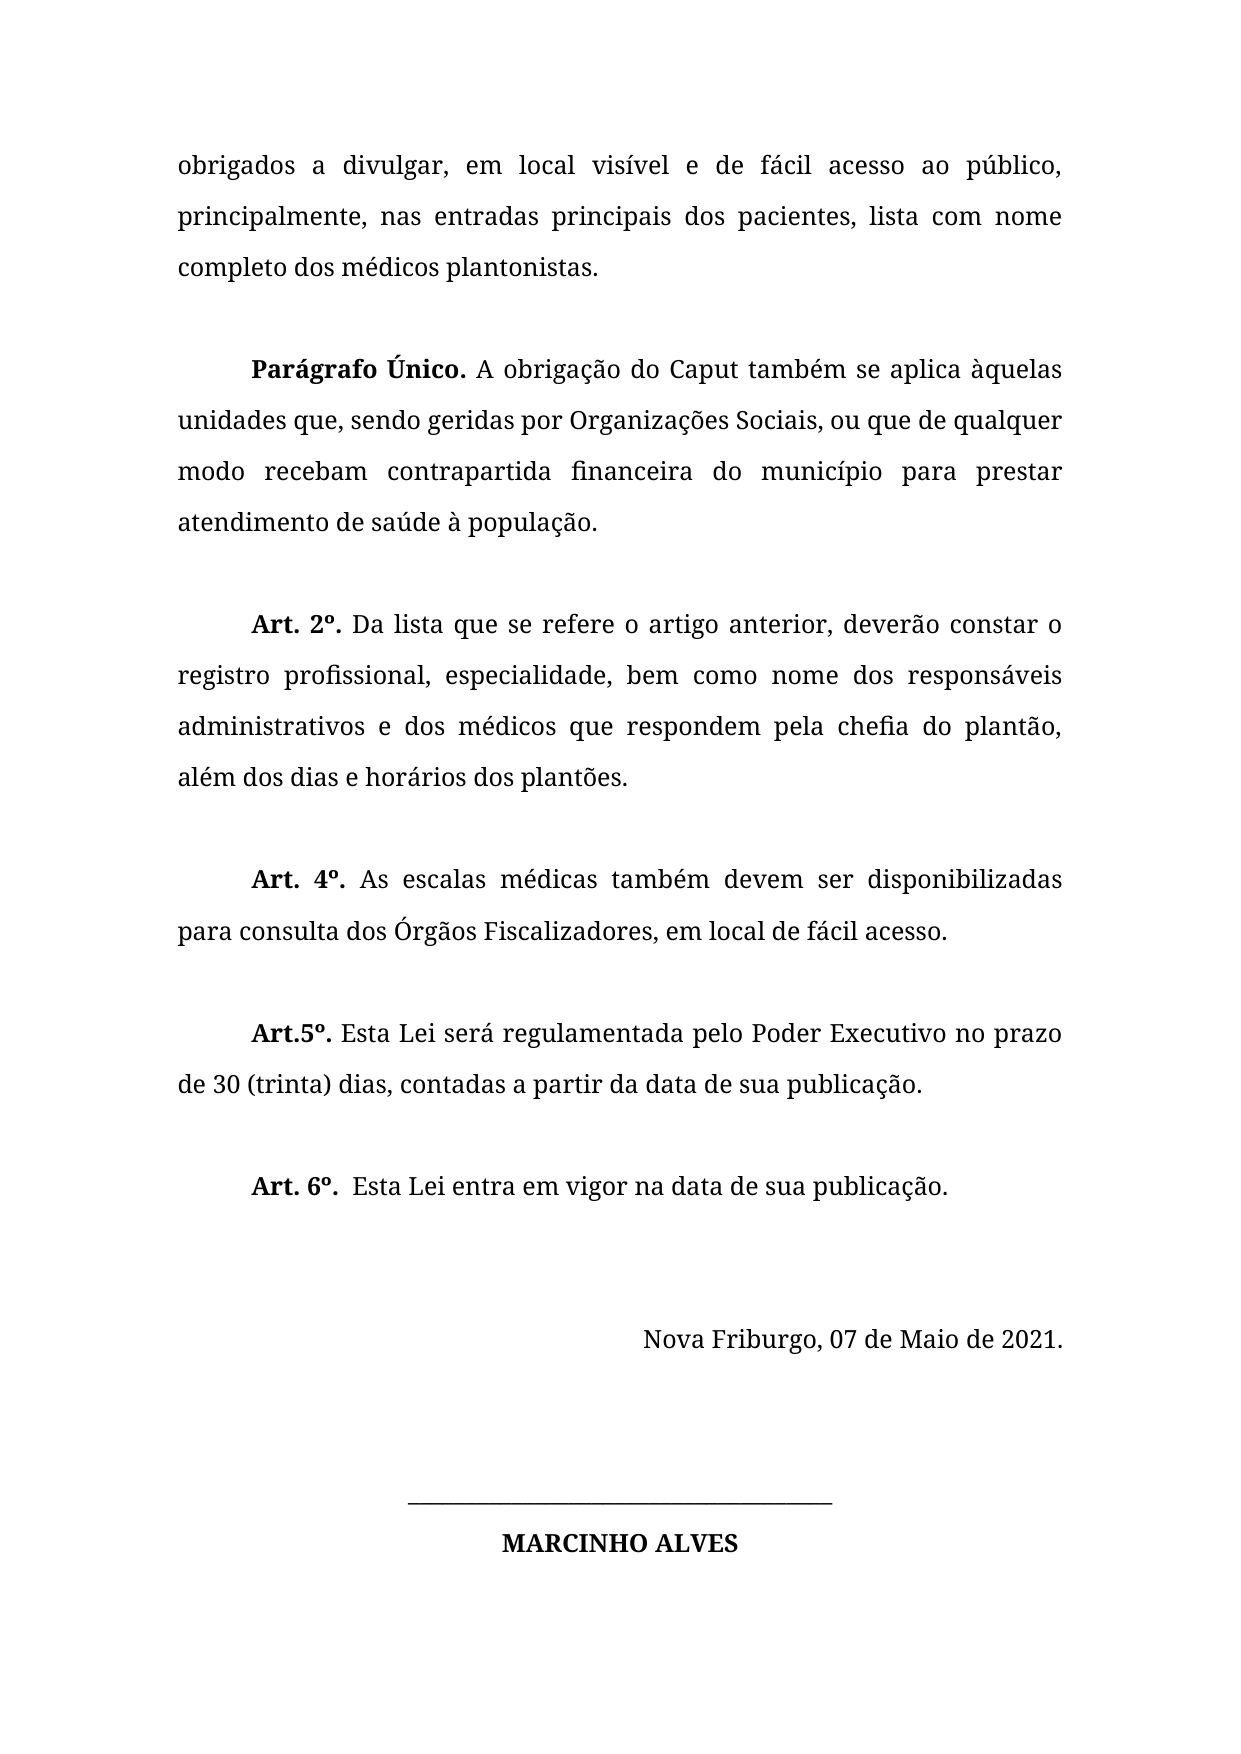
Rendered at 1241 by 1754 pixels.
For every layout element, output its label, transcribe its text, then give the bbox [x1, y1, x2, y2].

text Art. 6º. Esta Lei entra em vigor na data de sua publicação. [177, 1168, 1063, 1202]
text MARCINHO ALVES [177, 1526, 1063, 1560]
text Art. 4º. As escalas médicas também devem ser disponibilizadas para consulta dos Órgãos Fiscalizadores, em local de fácil acesso. [177, 862, 1063, 947]
text Nova Friburgo, 07 de Maio de 2021. [177, 1322, 1063, 1356]
text Art. 2º. Da lista que se refere o artigo anterior, deverão constar o registro profissional, especialidade, bem como nome dos responsáveis administrativos e dos médicos que respondem pela chefia do plantão, além dos dias e horários dos plantões. [177, 607, 1063, 794]
text Parágrafo Único. A obrigação do Caput também se aplica àquelas unidades que, sendo geridas por Organizações Sociais, ou que de qualquer modo recebam contrapartida financeira do município para prestar atendimento de saúde à população. [177, 352, 1063, 539]
text _____________________________________ [177, 1475, 1063, 1509]
text obrigados a divulgar, em local visível e de fácil acesso ao público, principalmente, nas entradas principais dos pacientes, lista com nome completo dos médicos plantonistas. [177, 148, 1063, 284]
text Art.5º. Esta Lei será regulamentada pelo Poder Executivo no prazo de 30 (trinta) dias, contadas a partir da data de sua publicação. [177, 1015, 1063, 1100]
